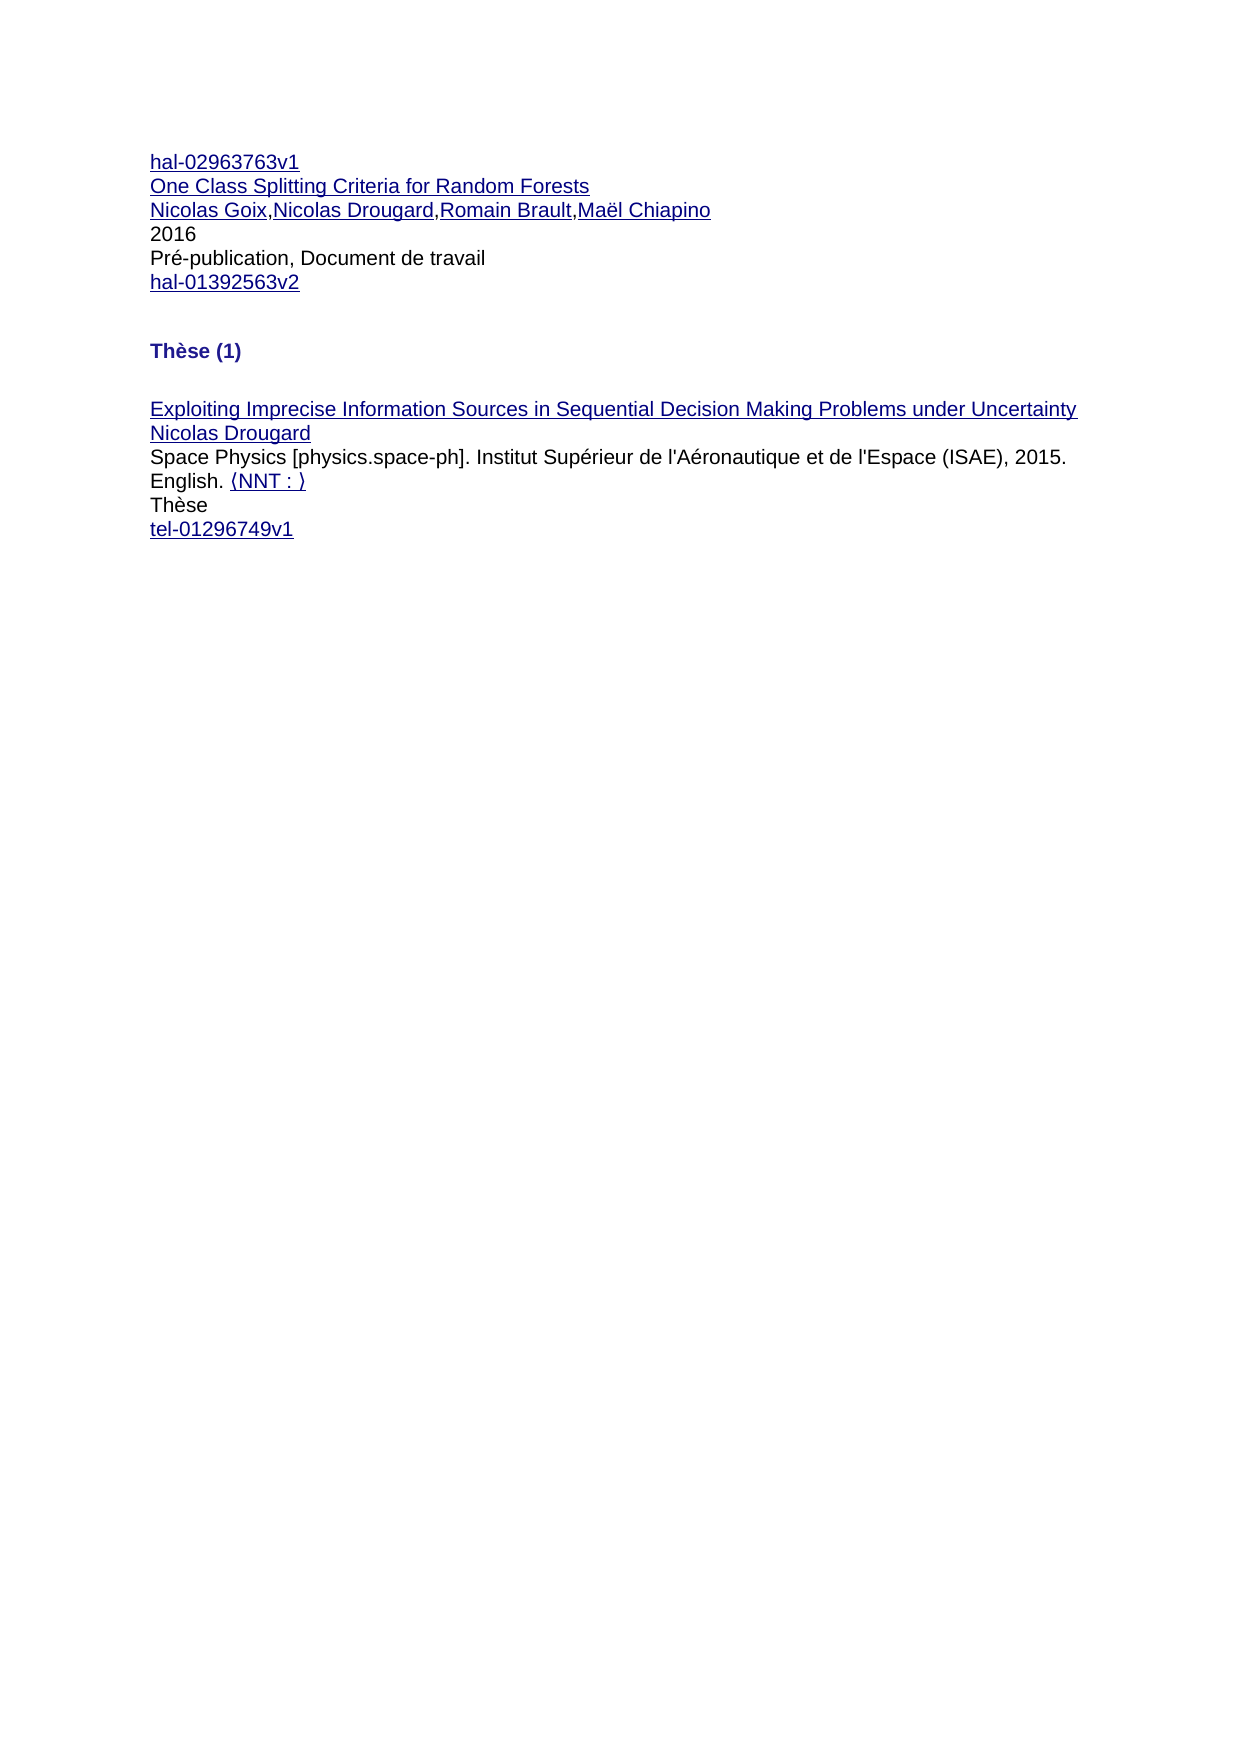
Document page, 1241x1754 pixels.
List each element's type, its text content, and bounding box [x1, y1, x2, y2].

table_header hal-02963763v1 [150, 150, 1090, 174]
table_cell One Class Splitting Criteria for Random Forests Nicolas Goix,Nicolas Drougard,Romain Brault,Maël Chiapino 2016 Pré-publication, Document de travail hal-01392563v2 [150, 174, 1090, 294]
table_header Exploiting Imprecise Information Sources in Sequential Decision Making Problems under Uncertainty Nicolas Drougard Space Physics [physics.space-ph]. Institut Supérieur de l'Aéronautique et de l'Espace (ISAE), 2015. English. ⟨NNT : ⟩ Thèse tel-01296749v1 [150, 397, 1090, 541]
subtitle Thèse (1) [150, 338, 1090, 362]
